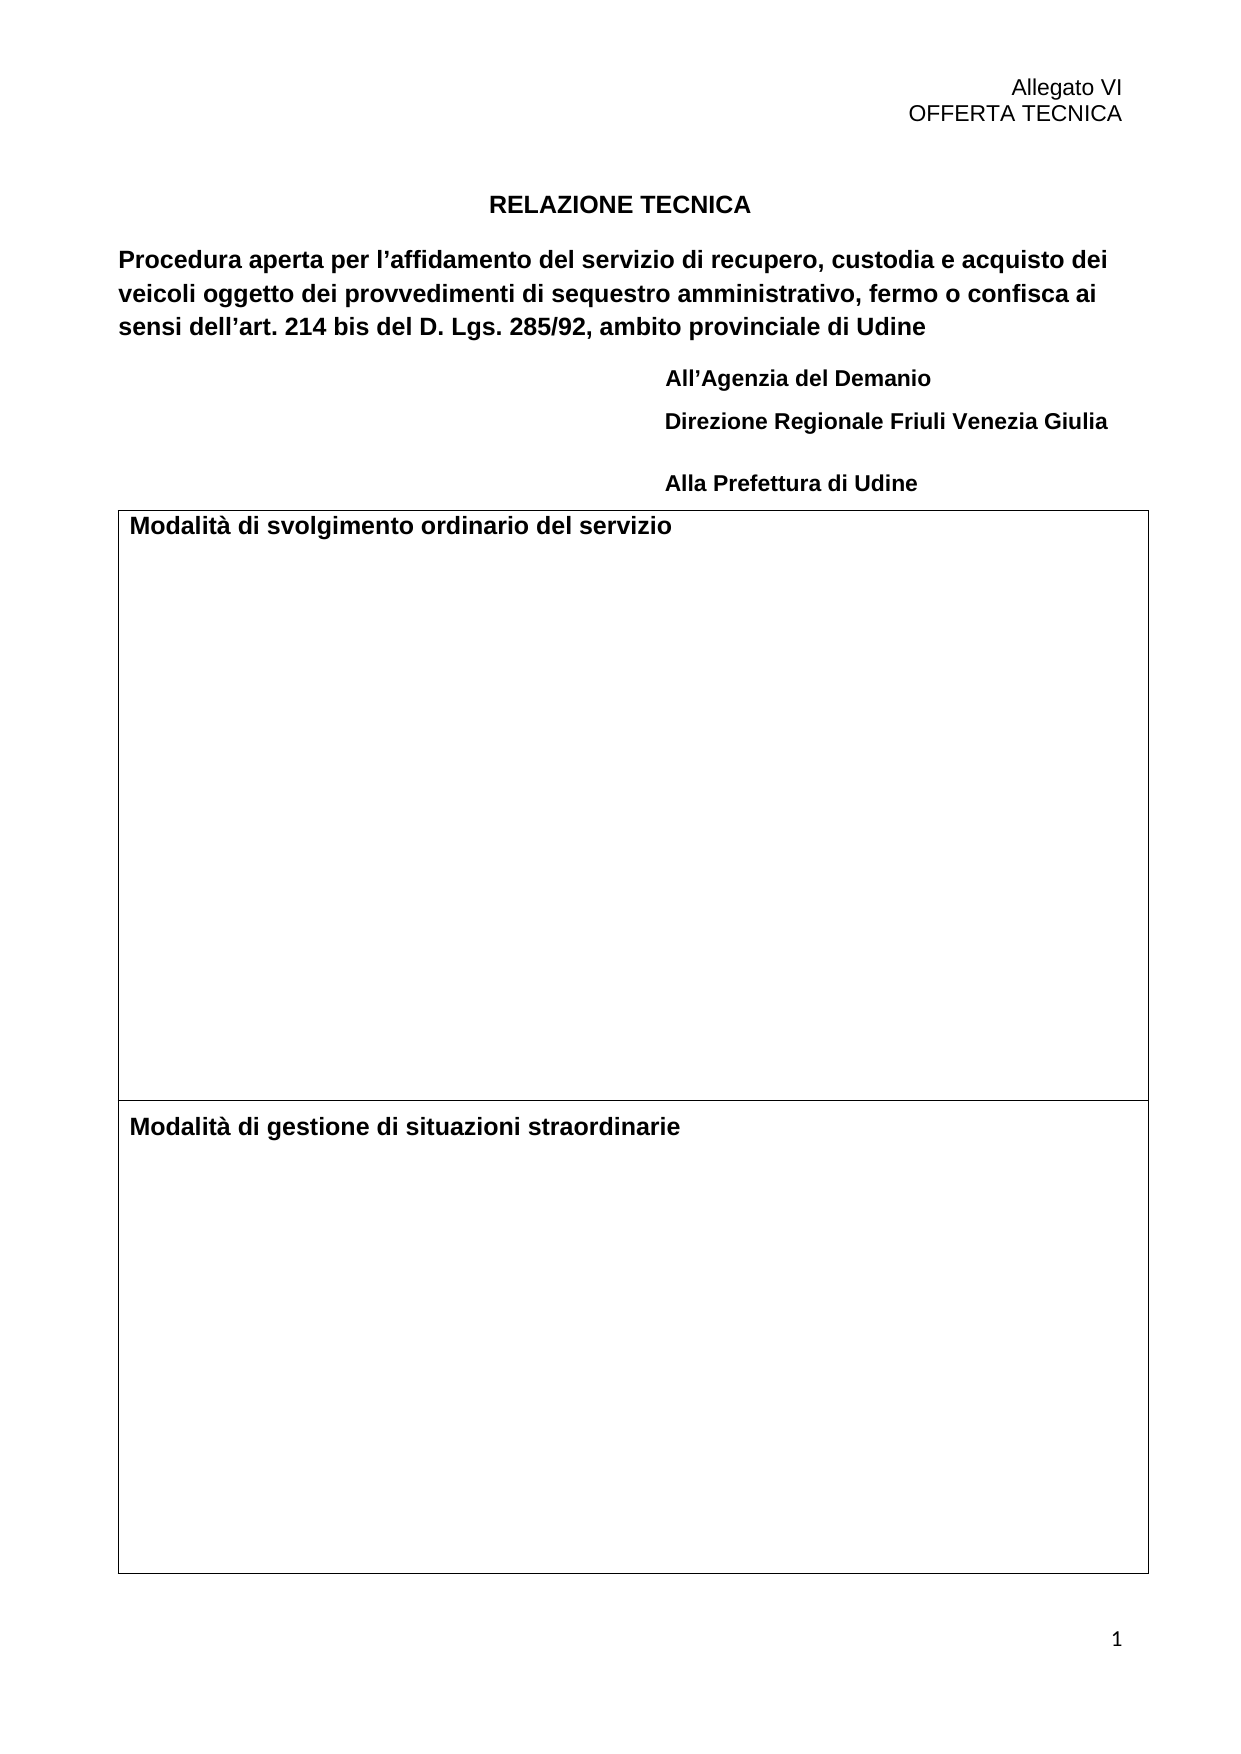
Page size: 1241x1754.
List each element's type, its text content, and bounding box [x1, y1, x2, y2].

text Procedura aperta per l’affidamento del servizio di recupero, custodia e acquisto dei veicoli oggetto dei provvedimenti di sequestro amministrativo, fermo o confisca ai sensi dell’art. 214 bis del D. Lgs. 285/92, ambito provinciale di Udine [118, 246, 1122, 340]
text RELAZIONE TECNICA [118, 189, 1122, 218]
table_cell Modalità di gestione di situazioni straordinarie [119, 1101, 1148, 1573]
text Direzione Regionale Friuli Venezia Giulia [664, 408, 1122, 434]
text Alla Prefettura di Udine [664, 469, 1122, 496]
text All’Agenzia del Demanio [664, 365, 1122, 392]
table_header Modalità di svolgimento ordinario del servizio [119, 511, 1148, 1100]
